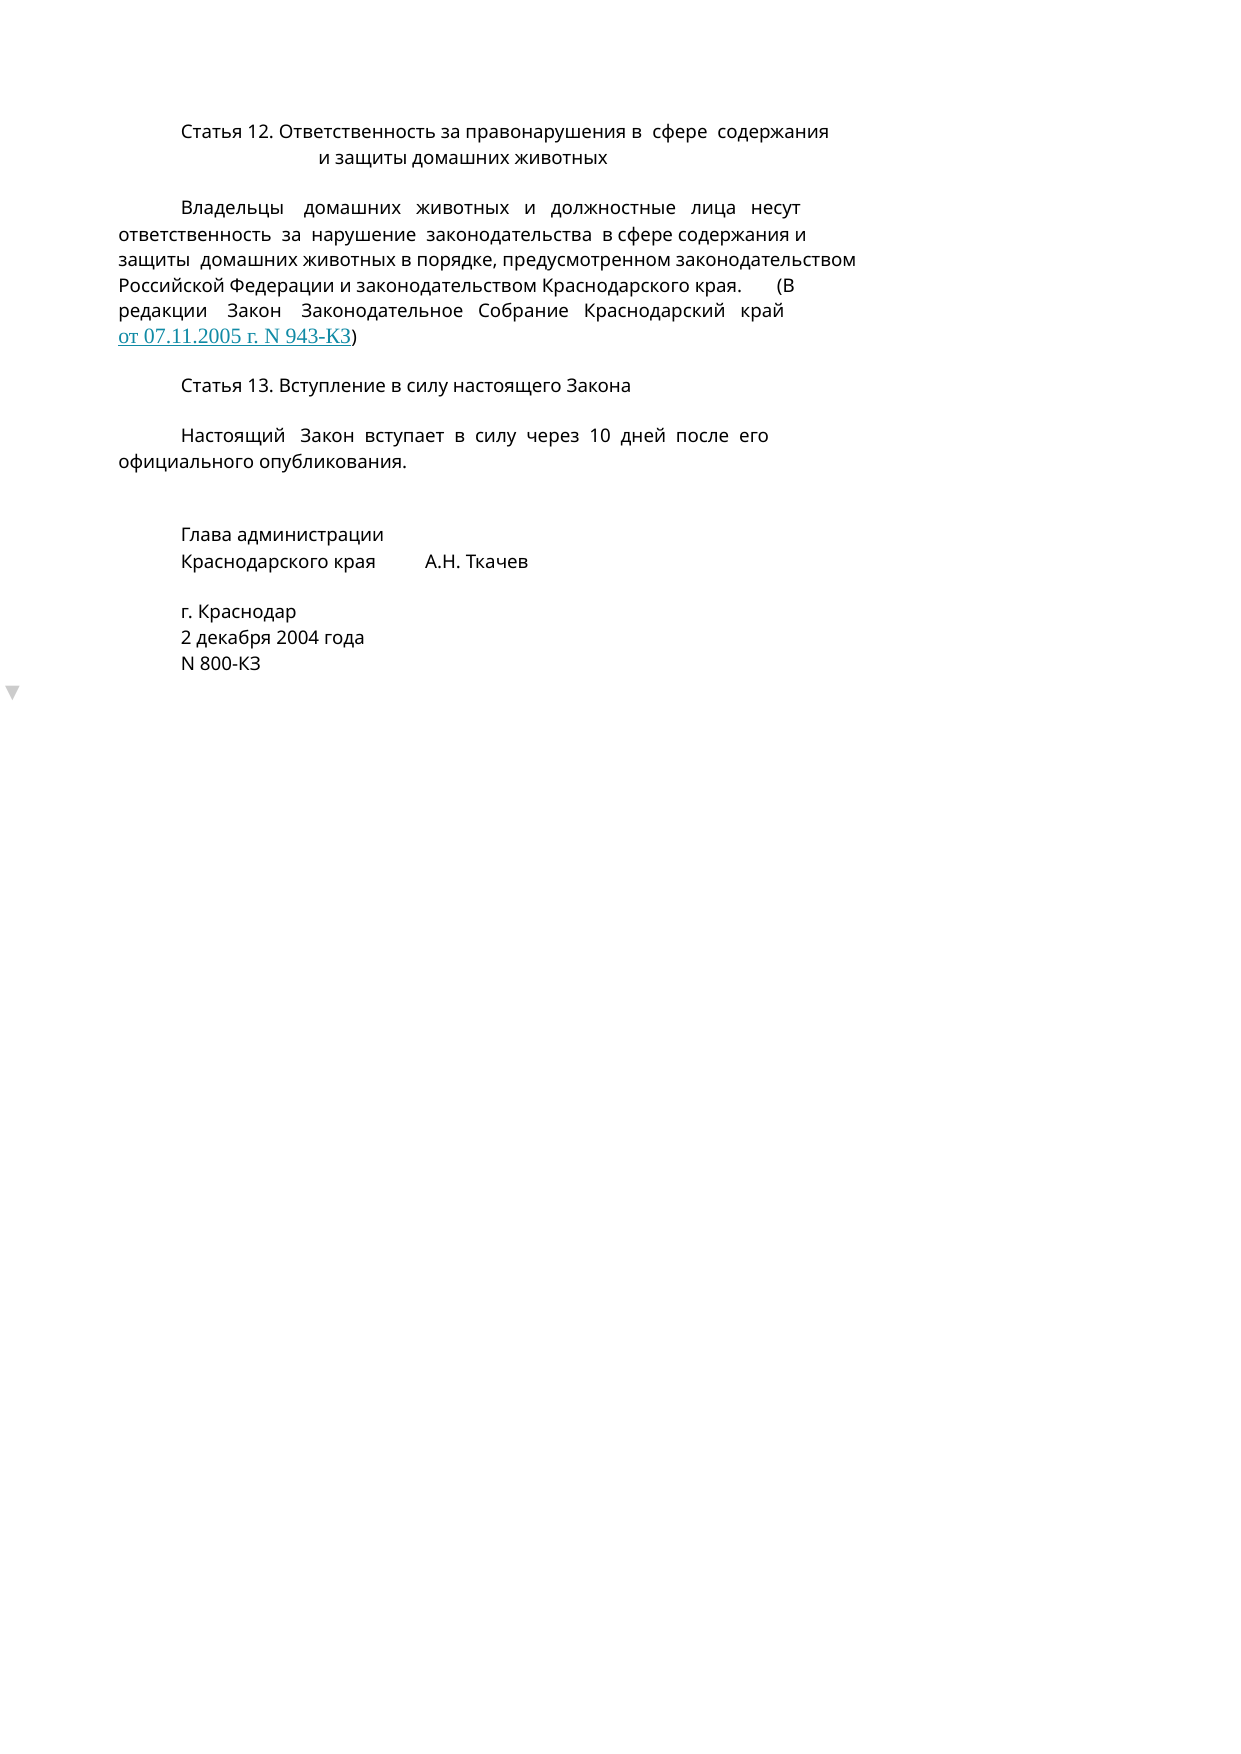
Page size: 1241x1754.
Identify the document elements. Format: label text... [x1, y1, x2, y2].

text ▼ [0, 677, 1240, 706]
text Статья 12. Ответственность за правонарушения в сфере содержания [118, 118, 1122, 144]
text N 800-КЗ [118, 651, 1122, 677]
text Владельцы домашних животных и должностные лица несут [118, 194, 1122, 221]
text редакции Закон Законодательное Собрание Краснодарский край [118, 297, 1122, 323]
text Статья 13. Вступление в силу настоящего Закона [118, 372, 1122, 399]
text официального опубликования. [118, 449, 1122, 474]
text 2 декабря 2004 года [118, 624, 1122, 651]
text от 07.11.2005 г. N 943-КЗ) [118, 323, 1122, 349]
text Глава администрации [118, 522, 1122, 548]
text г. Краснодар [118, 598, 1122, 624]
text и защиты домашних животных [118, 144, 1122, 171]
text Краснодарского края А.Н. Ткачев [118, 548, 1122, 574]
text Настоящий Закон вступает в силу через 10 дней после его [118, 422, 1122, 449]
text Российской Федерации и законодательством Краснодарского края. (В [118, 272, 1122, 297]
text защиты домашних животных в порядке, предусмотренном законодательством [118, 246, 1122, 272]
text ответственность за нарушение законодательства в сфере содержания и [118, 221, 1122, 246]
